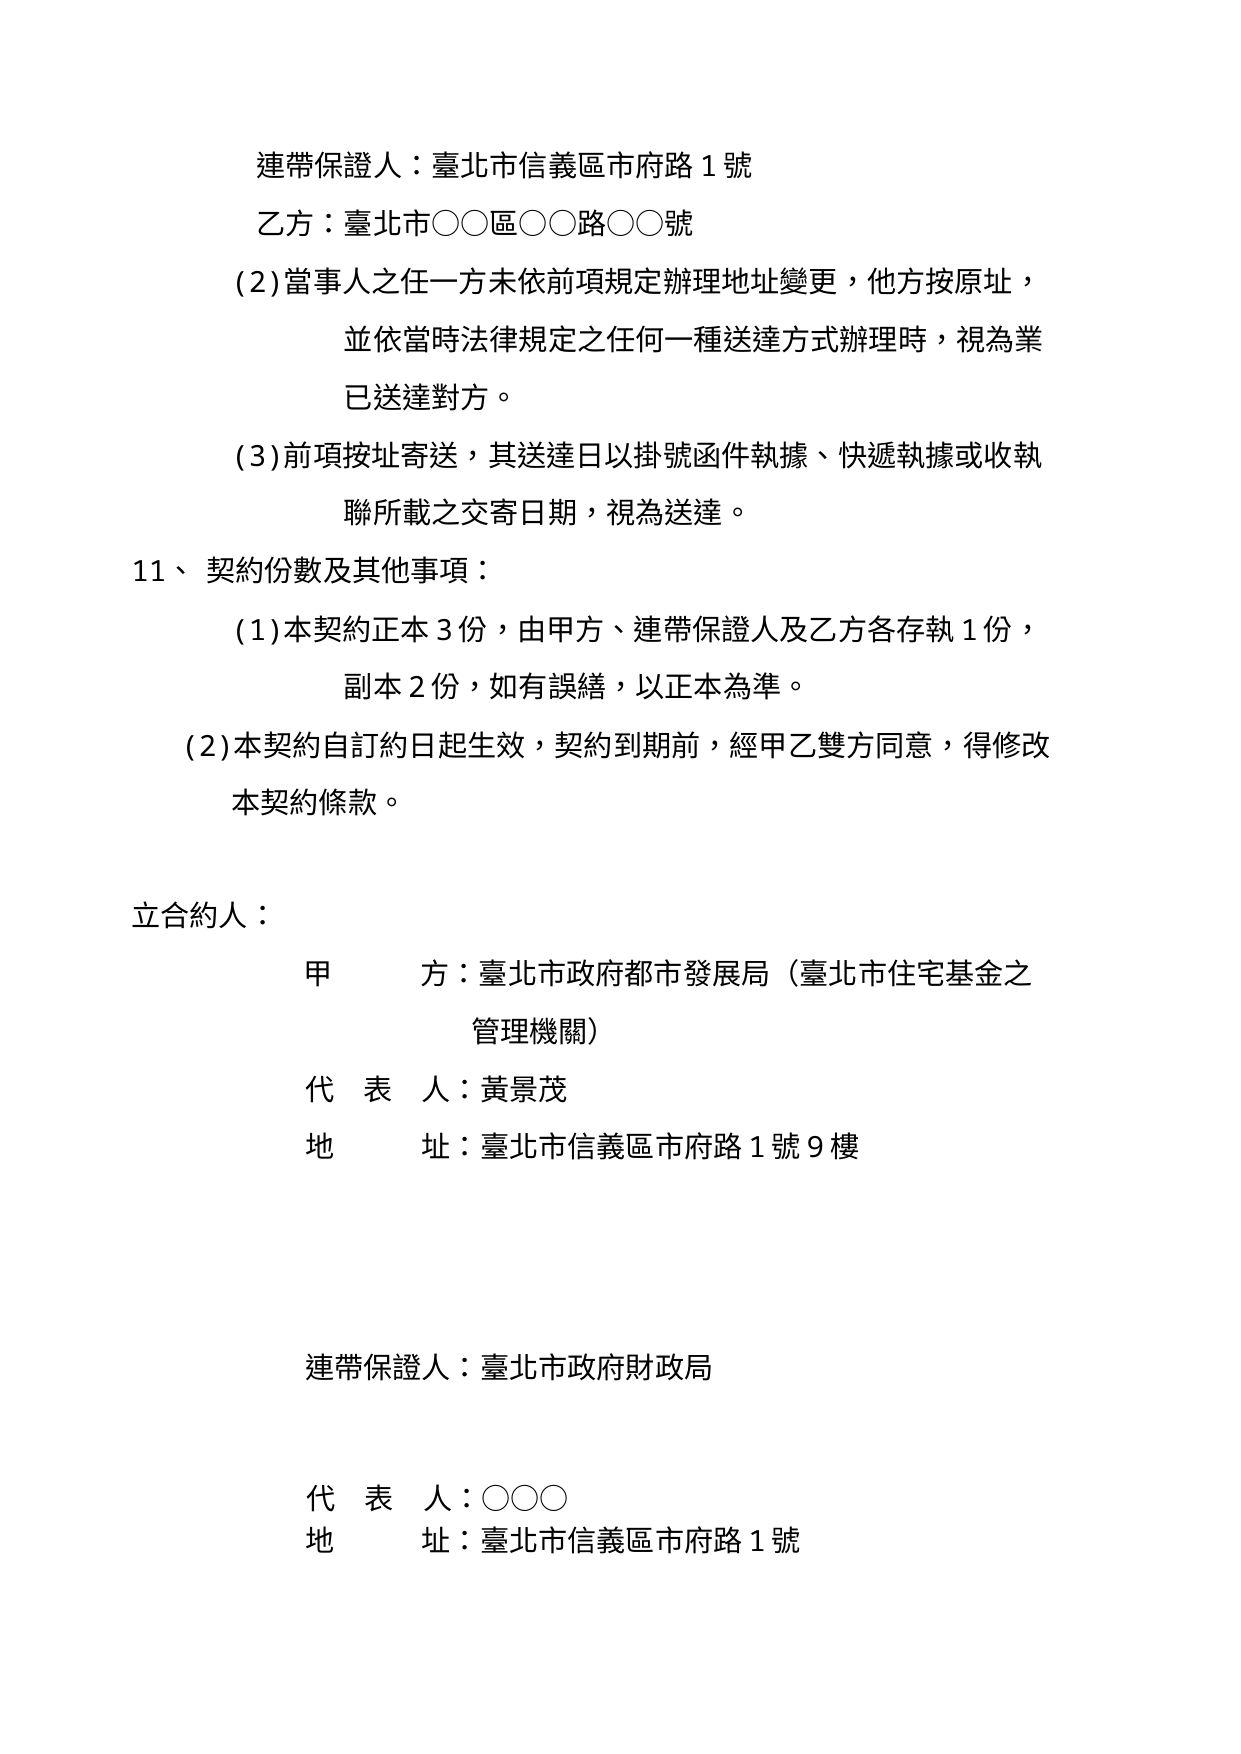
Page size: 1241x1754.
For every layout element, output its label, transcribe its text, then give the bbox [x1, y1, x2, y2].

text 連帶保證人：臺北市信義區市府路1號 [256, 142, 1053, 185]
list 本契約自訂約日起生效，契約到期前，經甲乙雙方同意，得修改本契約條款。 [181, 722, 1053, 822]
text 地 址：臺北市信義區市府路1號9樓 [131, 1124, 1053, 1166]
text 乙方：臺北市○○區○○路○○號 [256, 200, 1053, 243]
list 本契約正本3份，由甲方、連帶保證人及乙方各存執1份，副本2份，如有誤繕，以正本為準。 [231, 606, 1053, 706]
text 甲 方：臺北市政府都市發展局（臺北市住宅基金之管理機關） [304, 950, 1053, 1050]
text 立合約人： [131, 892, 1053, 934]
text 連帶保證人：臺北市政府財政局 [131, 1345, 1053, 1387]
list 前項按址寄送，其送達日以掛號函件執據、快遞執據或收執聯所載之交寄日期，視為送達。 [231, 432, 1053, 532]
list 契約份數及其他事項： [131, 548, 1053, 590]
text 代 表 人：黃景茂 [131, 1066, 1053, 1108]
text 地 址：臺北市信義區市府路1號 [131, 1517, 1053, 1560]
text 代 表 人：○○○ [306, 1455, 1053, 1517]
list 當事人之任一方未依前項規定辦理地址變更，他方按原址，並依當時法律規定之任何一種送達方式辦理時，視為業已送達對方。 [231, 258, 1053, 416]
